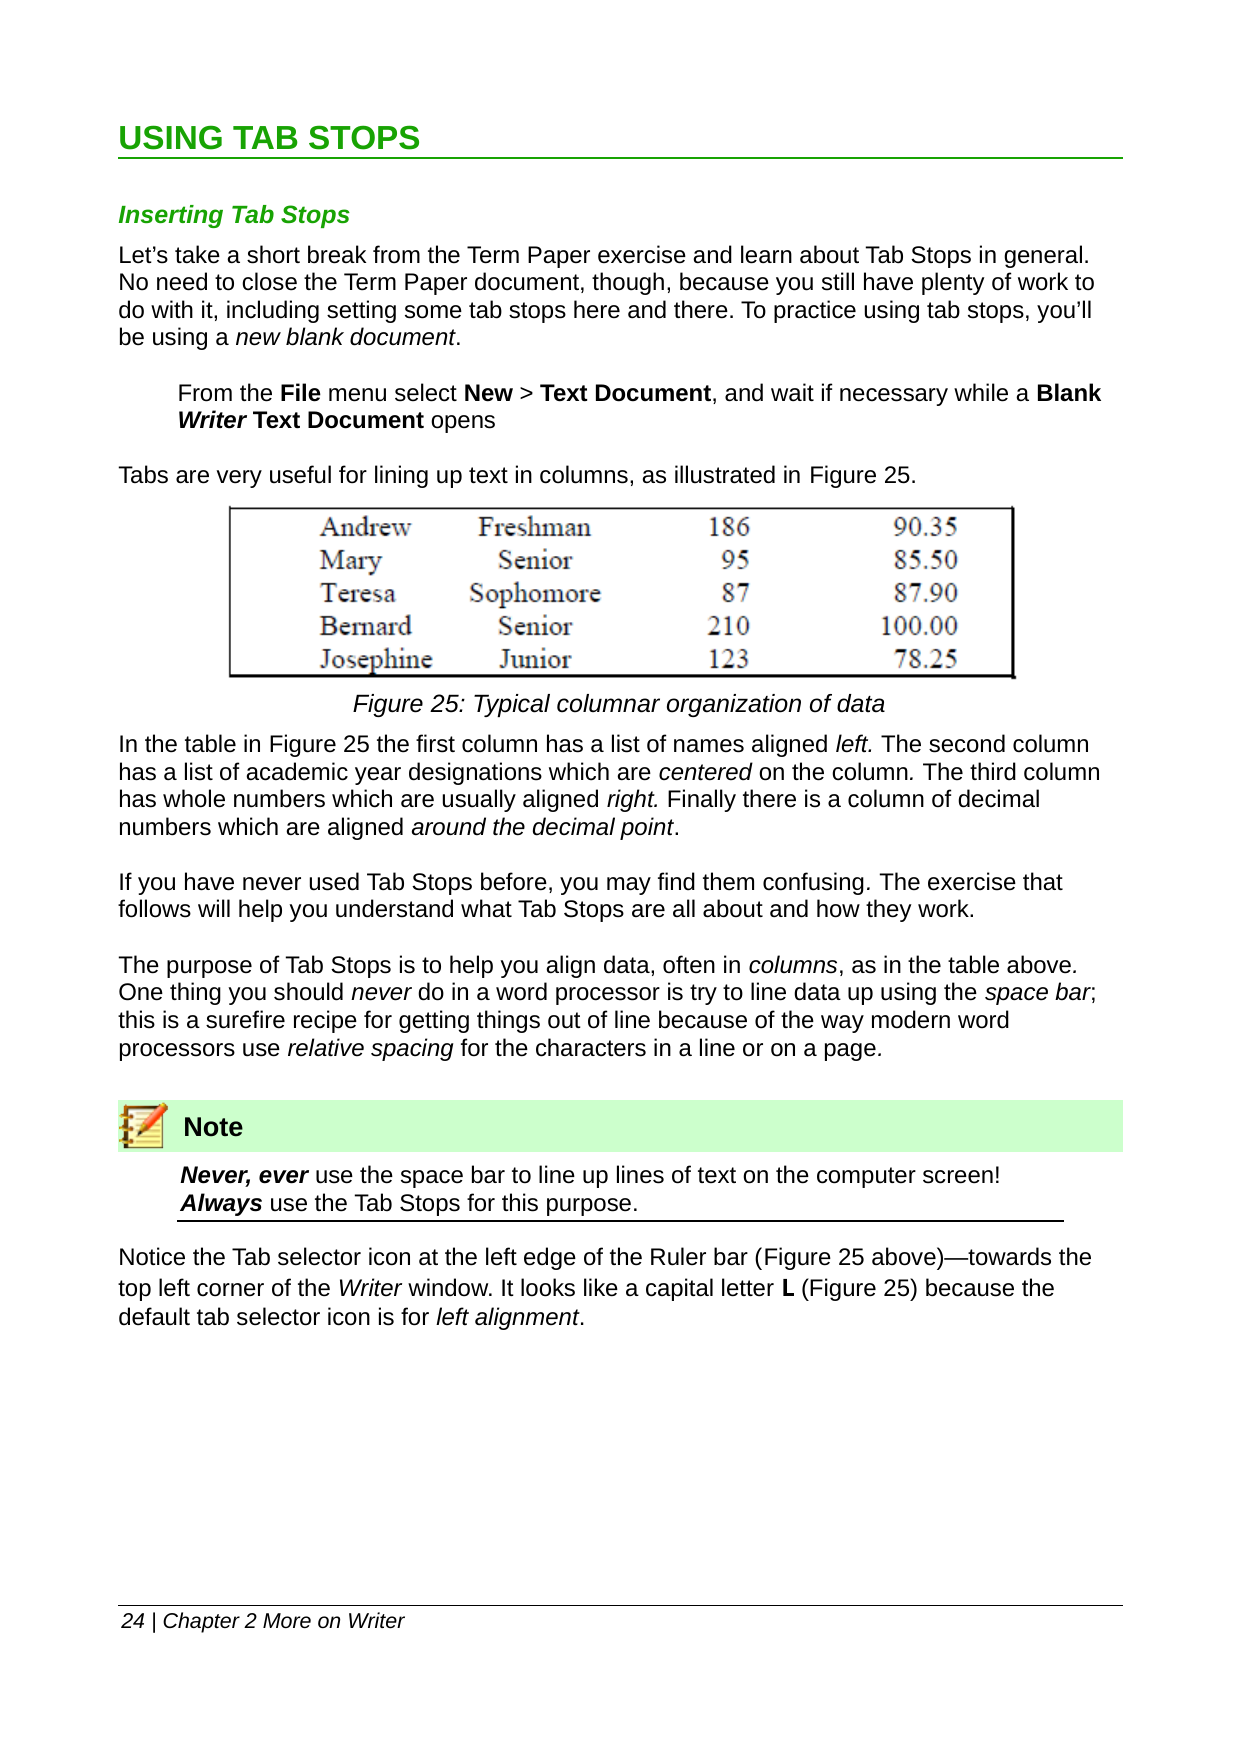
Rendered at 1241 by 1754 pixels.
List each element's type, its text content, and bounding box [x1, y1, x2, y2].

text Tabs are very useful for lining up text in columns, as illustrated in Figure 25. [118, 461, 1123, 489]
subtitle Inserting Tab Stops [118, 200, 1123, 229]
text Figure 25: Typical columnar organization of data [220, 684, 1021, 718]
picture [220, 501, 1021, 684]
text From the File menu select New > Text Document, and wait if necessary while a Blank Writer Text Document opens [177, 378, 1123, 434]
text Never, ever use the space bar to line up lines of text on the computer screen! Always use the Tab Stops for this purpose. [177, 1158, 1064, 1220]
text Notice the Tab selector icon at the left edge of the Ruler bar (Figure 25 above)—towards the top left corner of the Writer window. It looks like a capital letter L (Figure 25) because the default tab selector icon is for left alignment. [118, 1243, 1123, 1331]
subtitle Note [118, 1100, 1123, 1152]
text Let’s take a short break from the Term Paper exercise and learn about Tab Stops in general. No need to close the Term Paper document, though, because you still have plenty of work to do with it, including setting some tab stops here and there. To practice using tab stops, you’ll be using a new blank document. [118, 241, 1123, 351]
text If you have never used Tab Stops before, you may find them confusing. The exercise that follows will help you understand what Tab Stops are all about and how they work. [118, 868, 1123, 923]
text In the table in Figure 25 the first column has a list of names aligned left. The second column has a list of academic year designations which are centered on the column. The third column has whole numbers which are usually aligned right. Finally there is a column of decimal numbers which are aligned around the decimal point. [118, 730, 1123, 840]
picture [119, 1101, 170, 1152]
subtitle USING TAB STOPS [118, 118, 1123, 157]
text The purpose of Tab Stops is to help you align data, often in columns, as in the table above. One thing you should never do in a word processor is try to line data up using the space bar; this is a surefire recipe for getting things out of line because of the way modern word processors use relative spacing for the characters in a line or on a page. [118, 951, 1123, 1061]
